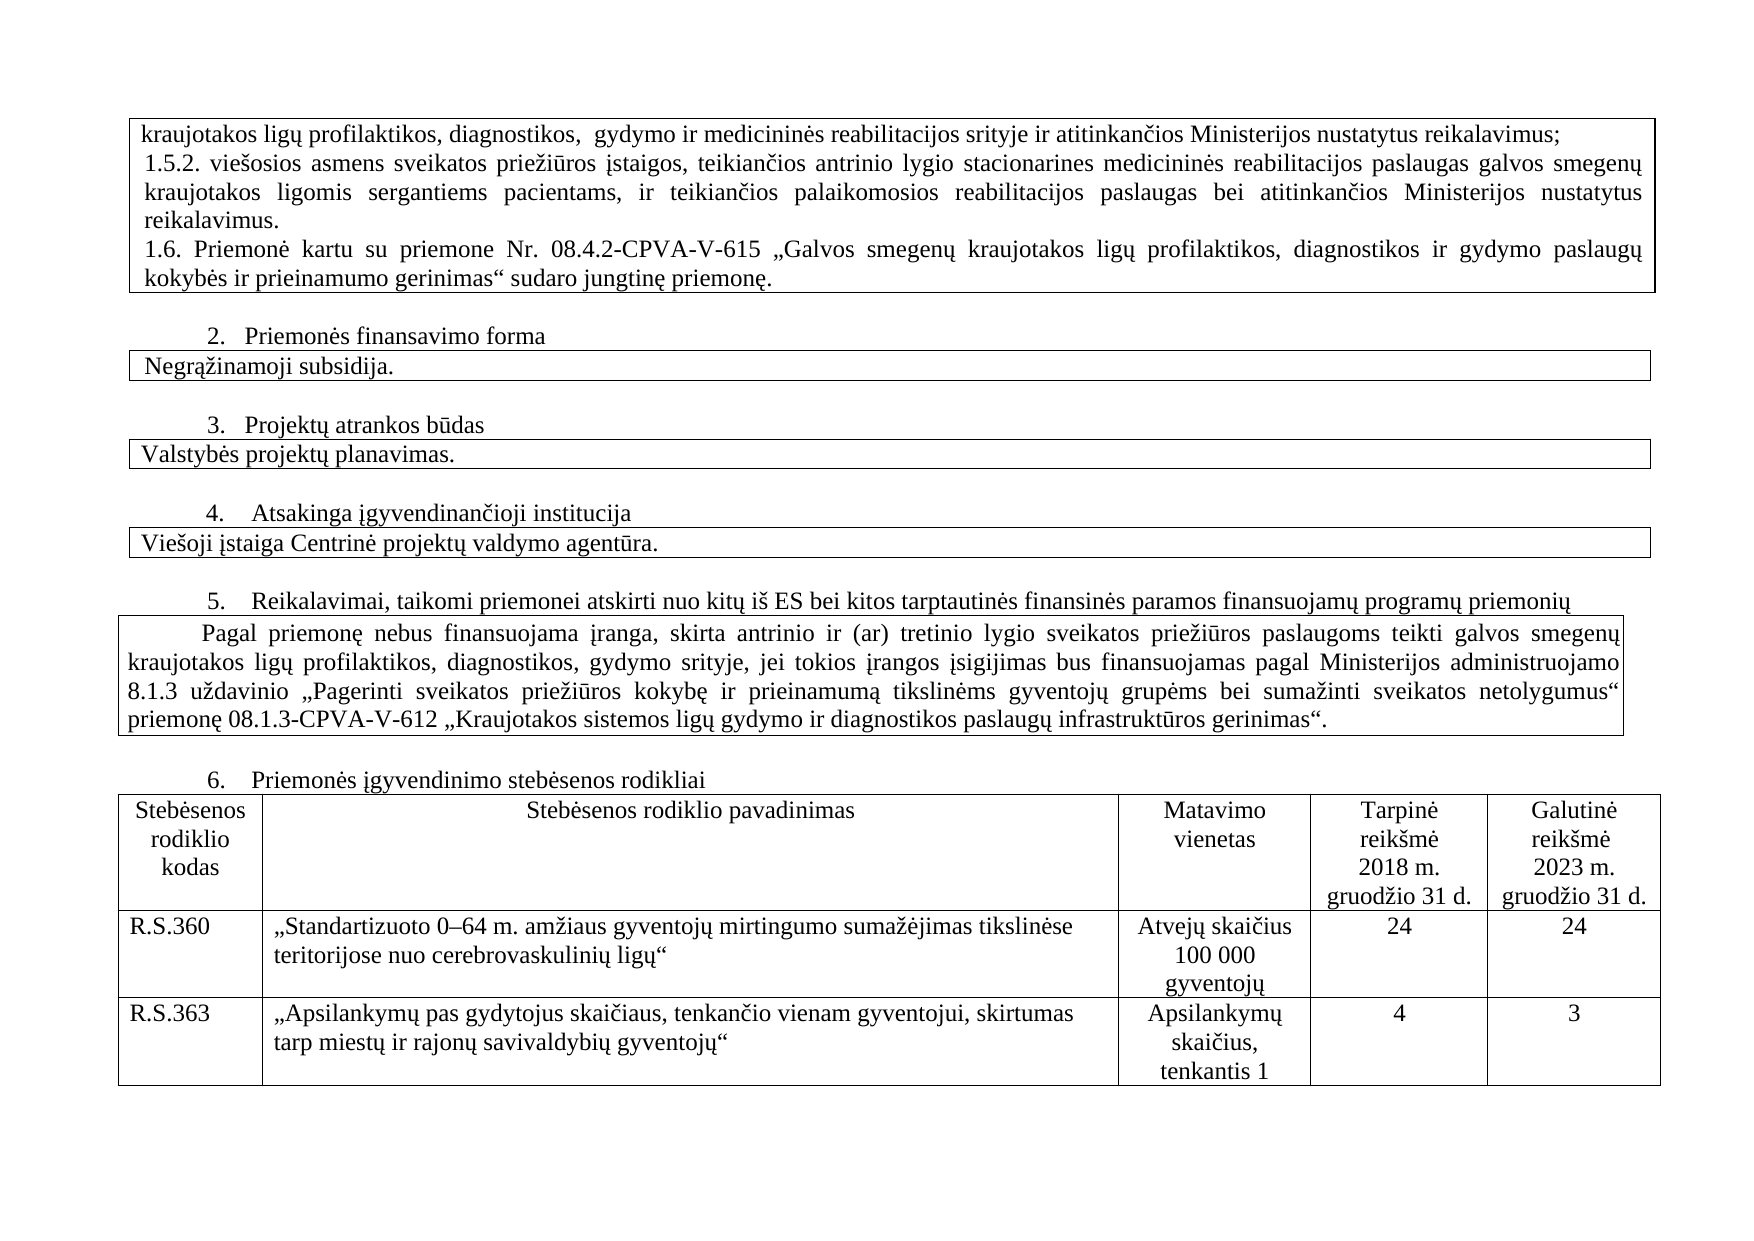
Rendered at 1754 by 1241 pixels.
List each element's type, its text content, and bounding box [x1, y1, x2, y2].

table_cell 24 [1488, 911, 1660, 997]
table_cell 24 [1311, 911, 1487, 997]
table_header Viešoji įstaiga Centrinė projektų valdymo agentūra. [130, 528, 1650, 557]
table_header Matavimo vienetas [1119, 795, 1310, 910]
text 3. Projektų atrankos būdas [207, 410, 1639, 438]
table_header Galutinė reikšmė 2023 m. gruodžio 31 d. [1488, 795, 1660, 910]
table_cell 4 [1311, 998, 1487, 1084]
text Pagal priemonę nebus finansuojama įranga, skirta antrinio ir (ar) tretinio lygio sveikatos priežiūros paslaugoms teikti galvos smegenų kraujotakos ligų profilaktikos, diagnostikos, gydymo srityje, jei tokios įrangos įsigijimas bus finansuojamas pagal Ministerijos administruojamo 8.1.3 uždavinio „Pagerinti sveikatos priežiūros kokybę ir prieinamumą tikslinėms gyventojų grupėms bei sumažinti sveikatos netolygumus“ priemonę 08.1.3-CPVA-V-612 „Kraujotakos sistemos ligų gydymo ir diagnostikos paslaugų infrastruktūros gerinimas“. [119, 616, 1623, 735]
table_header Negrąžinamoji subsidija. [130, 351, 1650, 380]
table_header Stebėsenos rodiklio pavadinimas [263, 795, 1118, 910]
table_header kraujotakos ligų profilaktikos, diagnostikos, gydymo ir medicininės reabilitacijos srityje ir atitinkančios Ministerijos nustatytus reikalavimus; 1.5.2. viešosios asmens sveikatos priežiūros įstaigos, teikiančios antrinio lygio stacionarines medicininės reabilitacijos paslaugas galvos smegenų kraujotakos ligomis sergantiems pacientams, ir teikiančios palaikomosios reabilitacijos paslaugas bei atitinkančios Ministerijos nustatytus reikalavimus. 1.6. Priemonė kartu su priemone Nr. 08.4.2-CPVA-V-615 „Galvos smegenų kraujotakos ligų profilaktikos, diagnostikos ir gydymo paslaugų kokybės ir prieinamumo gerinimas“ sudaro jungtinę priemonę. [130, 119, 1654, 292]
table_header Tarpinė reikšmė 2018 m. gruodžio 31 d. [1311, 795, 1487, 910]
table_cell „Apsilankymų pas gydytojus skaičiaus, tenkančio vienam gyventojui, skirtumas tarp miestų ir rajonų savivaldybių gyventojų“ [263, 998, 1118, 1084]
table_cell Apsilankymų skaičius, tenkantis 1 [1119, 998, 1310, 1084]
table_cell 3 [1488, 998, 1660, 1084]
table_cell R.S.360 [119, 911, 262, 997]
text 4. Atsakinga įgyvendinančioji institucija [206, 498, 1639, 527]
table_header Valstybės projektų planavimas. [130, 440, 1650, 468]
table_cell „Standartizuoto 0–64 m. amžiaus gyventojų mirtingumo sumažėjimas tikslinėse teritorijose nuo cerebrovaskulinių ligų“ [263, 911, 1118, 997]
table_cell R.S.363 [119, 998, 262, 1084]
text 5. Reikalavimai, taikomi priemonei atskirti nuo kitų iš ES bei kitos tarptautinės finansinės paramos finansuojamų programų priemonių [207, 586, 1639, 615]
text 2. Priemonės finansavimo forma [207, 321, 1639, 350]
table_cell Atvejų skaičius 100 000 gyventojų [1119, 911, 1310, 997]
table_header Stebėsenos rodiklio kodas [119, 795, 262, 910]
text 6. Priemonės įgyvendinimo stebėsenos rodikliai [207, 765, 1639, 794]
